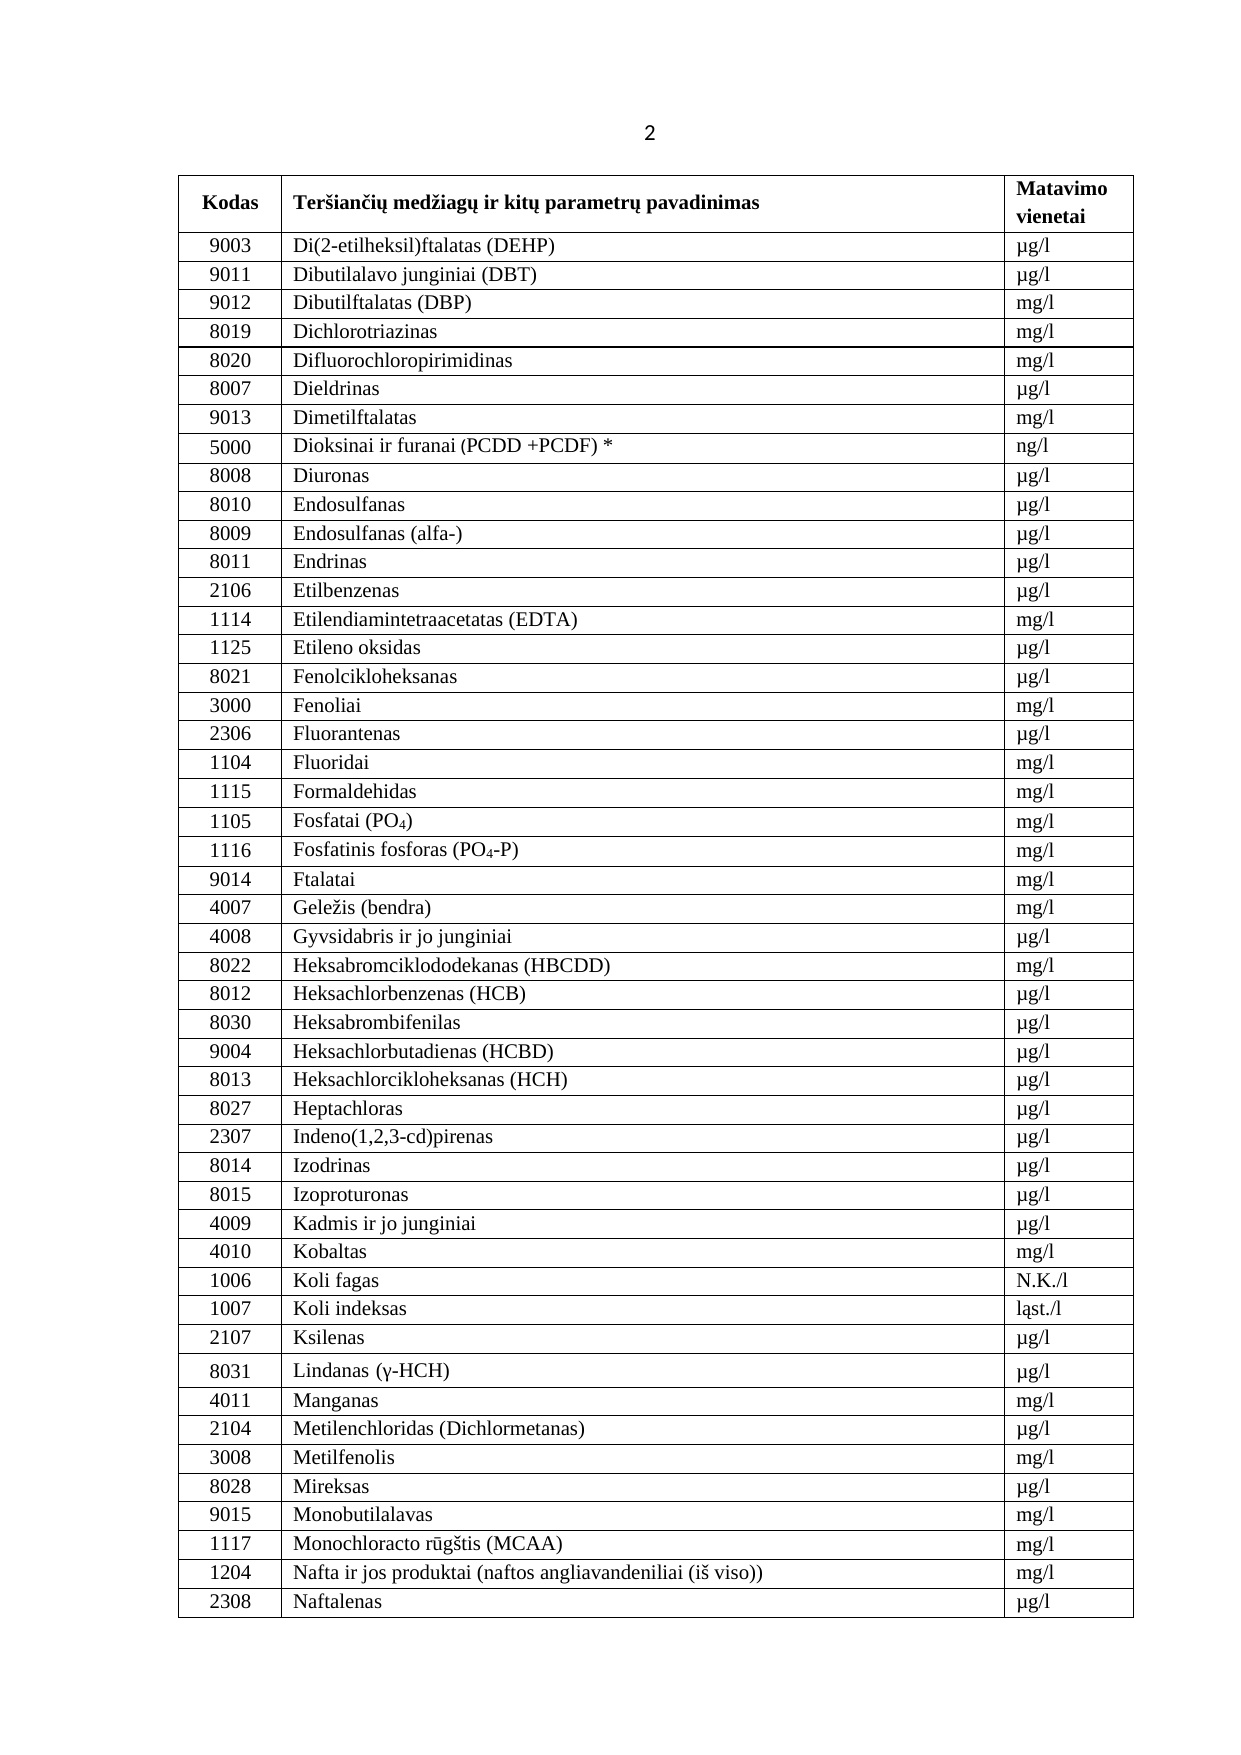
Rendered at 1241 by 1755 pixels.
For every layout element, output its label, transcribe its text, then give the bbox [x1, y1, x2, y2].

table_cell Ftalatai [282, 867, 1004, 894]
table_cell mg/l [1005, 867, 1133, 894]
table_cell Heksabrombifenilas [282, 1010, 1004, 1037]
table_cell 8007 [179, 376, 281, 404]
table_cell µg/l [1005, 1182, 1133, 1209]
table_header Teršiančių medžiagų ir kitų parametrų pavadinimas [282, 176, 1004, 232]
table_cell µg/l [1005, 721, 1133, 749]
table_cell µg/l [1005, 464, 1133, 491]
table_cell µg/l [1005, 1354, 1133, 1387]
table_cell 8014 [179, 1153, 281, 1181]
table_cell 4009 [179, 1210, 281, 1238]
table_cell Kobaltas [282, 1239, 1004, 1267]
table_cell µg/l [1005, 1096, 1133, 1123]
table_cell mg/l [1005, 808, 1133, 836]
table_cell Dieldrinas [282, 376, 1004, 404]
table_cell Geležis (bendra) [282, 895, 1004, 923]
table_cell Fenolcikloheksanas [282, 664, 1004, 692]
table_cell Koli indeksas [282, 1296, 1004, 1324]
table_cell µg/l [1005, 262, 1133, 289]
table_cell mg/l [1005, 1388, 1133, 1415]
table_cell Mireksas [282, 1474, 1004, 1501]
table_cell 2308 [179, 1589, 281, 1617]
table_cell Kadmis ir jo junginiai [282, 1210, 1004, 1238]
table_cell Fluorantenas [282, 721, 1004, 749]
table_cell 9003 [179, 233, 281, 261]
table_cell Heksabromciklododekanas (HBCDD) [282, 953, 1004, 980]
table_cell mg/l [1005, 1560, 1133, 1588]
table_cell mg/l [1005, 1445, 1133, 1473]
table_cell µg/l [1005, 1325, 1133, 1353]
table_cell 2104 [179, 1416, 281, 1444]
table_cell Monobutilalavas [282, 1502, 1004, 1530]
table_cell µg/l [1005, 578, 1133, 606]
table_cell mg/l [1005, 607, 1133, 634]
table_cell 3008 [179, 1445, 281, 1473]
table_cell mg/l [1005, 895, 1133, 923]
table_cell mg/l [1005, 290, 1133, 318]
table_cell 1006 [179, 1268, 281, 1295]
table_cell µg/l [1005, 1416, 1133, 1444]
table_cell Formaldehidas [282, 779, 1004, 807]
table_cell mg/l [1005, 693, 1133, 720]
table_cell µg/l [1005, 521, 1133, 548]
table_cell Fenoliai [282, 693, 1004, 720]
table_cell 8010 [179, 492, 281, 520]
table_cell Fosfatai (PO4) [282, 808, 1004, 836]
table_cell 1007 [179, 1296, 281, 1324]
table_cell mg/l [1005, 953, 1133, 980]
table_cell 1116 [179, 837, 281, 866]
table_cell µg/l [1005, 492, 1133, 520]
table_cell 8019 [179, 319, 281, 346]
table_cell µg/l [1005, 549, 1133, 577]
table_cell µg/l [1005, 1474, 1133, 1501]
table_cell Metilenchloridas (Dichlormetanas) [282, 1416, 1004, 1444]
table_cell µg/l [1005, 1153, 1133, 1181]
table_cell Dibutilftalatas (DBP) [282, 290, 1004, 318]
table_cell Diuronas [282, 464, 1004, 491]
table_cell Heksachlorbenzenas (HCB) [282, 981, 1004, 1009]
table_cell Naftalenas [282, 1589, 1004, 1617]
table_cell Nafta ir jos produktai (naftos angliavandeniliai (iš viso)) [282, 1560, 1004, 1588]
table_cell Etilendiamintetraacetatas (EDTA) [282, 607, 1004, 634]
table_cell µg/l [1005, 1125, 1133, 1152]
table_cell 4010 [179, 1239, 281, 1267]
table_cell mg/l [1005, 319, 1133, 346]
table_cell Endosulfanas (alfa-) [282, 521, 1004, 548]
table_cell Koli fagas [282, 1268, 1004, 1295]
table_cell Izodrinas [282, 1153, 1004, 1181]
table_cell Gyvsidabris ir jo junginiai [282, 924, 1004, 952]
table_cell Fluoridai [282, 750, 1004, 777]
table_header Kodas [179, 176, 281, 232]
table_cell µg/l [1005, 635, 1133, 663]
table_cell ng/l [1005, 434, 1133, 462]
table_cell µg/l [1005, 1010, 1133, 1037]
table_cell 9015 [179, 1502, 281, 1530]
table_cell Manganas [282, 1388, 1004, 1415]
table_cell 8011 [179, 549, 281, 577]
table_cell 1125 [179, 635, 281, 663]
table_cell mg/l [1005, 779, 1133, 807]
table_cell Heksachlorbutadienas (HCBD) [282, 1039, 1004, 1066]
table_cell Metilfenolis [282, 1445, 1004, 1473]
table_cell µg/l [1005, 664, 1133, 692]
table_cell 3000 [179, 693, 281, 720]
table_cell 8031 [179, 1354, 281, 1387]
table_cell 1104 [179, 750, 281, 777]
table_cell Heksachlorcikloheksanas (HCH) [282, 1067, 1004, 1095]
table_cell 9004 [179, 1039, 281, 1066]
table_cell Indeno(1,2,3-cd)pirenas [282, 1125, 1004, 1152]
table_cell 5000 [179, 434, 281, 462]
table_cell 8021 [179, 664, 281, 692]
table_cell Difluorochloropirimidinas [282, 348, 1004, 375]
table_cell 2306 [179, 721, 281, 749]
table_cell Heptachloras [282, 1096, 1004, 1123]
table_cell 4011 [179, 1388, 281, 1415]
table_cell µg/l [1005, 1039, 1133, 1066]
table_cell 1105 [179, 808, 281, 836]
table_cell mg/l [1005, 1502, 1133, 1530]
table_cell µg/l [1005, 1589, 1133, 1617]
table_cell 9012 [179, 290, 281, 318]
table_cell mg/l [1005, 405, 1133, 432]
table_cell 1204 [179, 1560, 281, 1588]
table_cell Endrinas [282, 549, 1004, 577]
table_cell Etileno oksidas [282, 635, 1004, 663]
table_header Matavimo vienetai [1005, 176, 1133, 232]
table_cell Etilbenzenas [282, 578, 1004, 606]
table_cell 2106 [179, 578, 281, 606]
table_cell Di(2-etilheksil)ftalatas (DEHP) [282, 233, 1004, 261]
table_cell 1114 [179, 607, 281, 634]
table_cell 8020 [179, 348, 281, 375]
table_cell Dimetilftalatas [282, 405, 1004, 432]
table_cell 8009 [179, 521, 281, 548]
table_cell mg/l [1005, 750, 1133, 777]
table_cell 2107 [179, 1325, 281, 1353]
table_cell Lindanas (γ-HCH) [282, 1354, 1004, 1387]
table_cell 8028 [179, 1474, 281, 1501]
table_cell 1115 [179, 779, 281, 807]
table_cell N.K./l [1005, 1268, 1133, 1295]
table_cell µg/l [1005, 981, 1133, 1009]
table_cell Dioksinai ir furanai (PCDD +PCDF) * [282, 434, 1004, 462]
table_cell 4008 [179, 924, 281, 952]
table_cell Endosulfanas [282, 492, 1004, 520]
table_cell Monochloracto rūgštis (MCAA) [282, 1531, 1004, 1559]
table_cell µg/l [1005, 1067, 1133, 1095]
table_cell 8022 [179, 953, 281, 980]
table_cell mg/l [1005, 1239, 1133, 1267]
table_cell Dibutilalavo junginiai (DBT) [282, 262, 1004, 289]
table_cell 1117 [179, 1531, 281, 1559]
table_cell Dichlorotriazinas [282, 319, 1004, 346]
table_cell 4007 [179, 895, 281, 923]
table_cell 8008 [179, 464, 281, 491]
table_cell 9014 [179, 867, 281, 894]
table_cell 9013 [179, 405, 281, 432]
table_cell µg/l [1005, 924, 1133, 952]
table_cell 8012 [179, 981, 281, 1009]
table_cell ląst./l [1005, 1296, 1133, 1324]
table_cell 2307 [179, 1125, 281, 1152]
table_cell µg/l [1005, 376, 1133, 404]
table_cell 8027 [179, 1096, 281, 1123]
table_cell 8013 [179, 1067, 281, 1095]
table_cell 8015 [179, 1182, 281, 1209]
table_cell Izoproturonas [282, 1182, 1004, 1209]
table_cell Fosfatinis fosforas (PO4-P) [282, 837, 1004, 866]
table_cell µg/l [1005, 233, 1133, 261]
table_cell mg/l [1005, 837, 1133, 866]
table_cell 9011 [179, 262, 281, 289]
table_cell µg/l [1005, 1210, 1133, 1238]
table_cell mg/l [1005, 1531, 1133, 1559]
table_cell 8030 [179, 1010, 281, 1037]
table_cell Ksilenas [282, 1325, 1004, 1353]
table_cell mg/l [1005, 348, 1133, 375]
